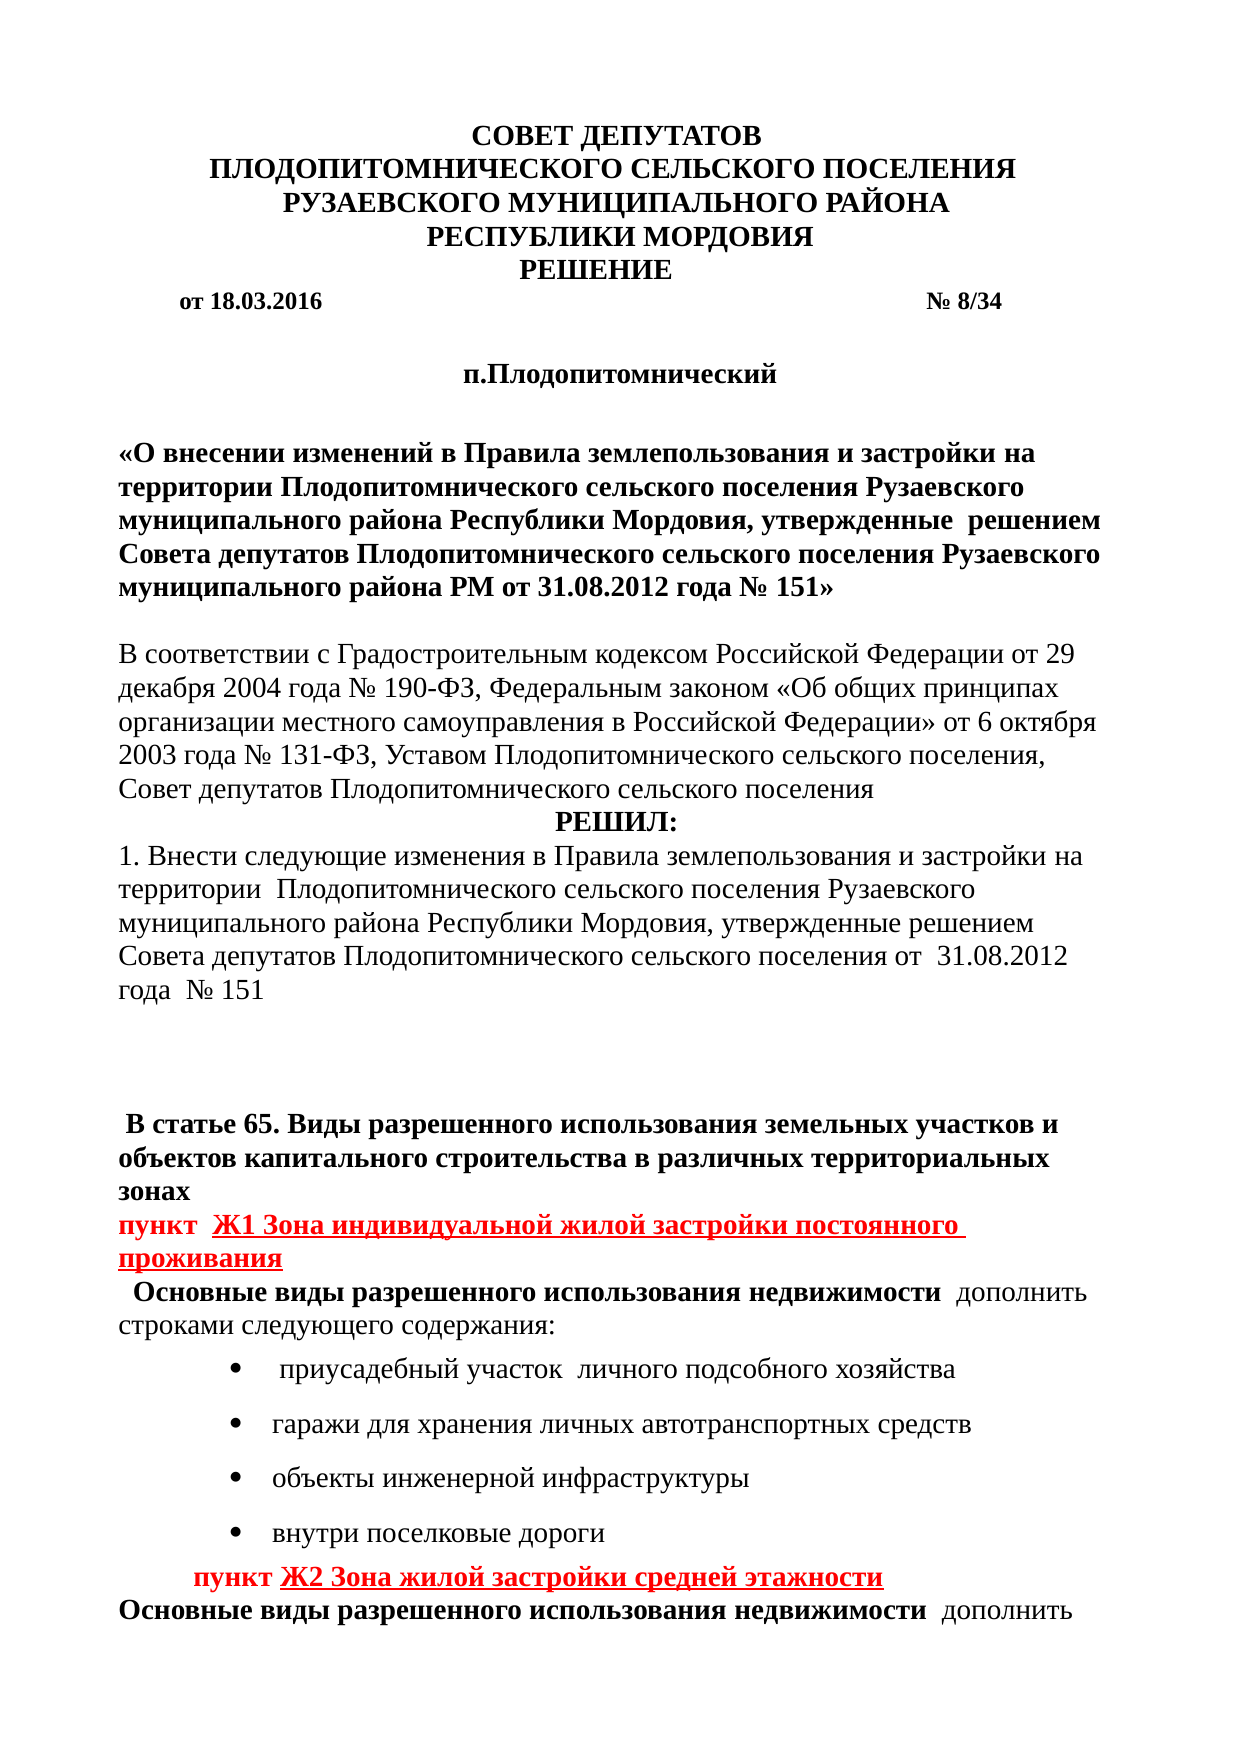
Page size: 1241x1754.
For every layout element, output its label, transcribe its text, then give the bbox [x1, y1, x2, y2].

text РЕШЕНИЕ [118, 252, 1122, 286]
text РЕШИЛ: [118, 804, 1122, 838]
text РУЗАЕВСКОГО МУНИЦИПАЛЬНОГО РАЙОНА [118, 185, 1122, 219]
text 1. Внести следующие изменения в Правила землепользования и застройки на территории Плодопитомнического сельского поселения Рузаевского муниципального района Республики Мордовия, утвержденные решением Совета депутатов Плодопитомнического сельского поселения от 31.08.2012 года № 151 [118, 838, 1122, 1006]
text п.Плодопитомнический [118, 356, 1122, 389]
text от 18.03.2016 № 8/34 [118, 286, 1122, 314]
text  объекты инженерной инфраструктуры [231, 1460, 1122, 1494]
text  внутри поселковые дороги [231, 1515, 1122, 1548]
text В соответствии с Градостроительным кодексом Российской Федерации от 29 декабря 2004 года № 190-ФЗ, Федеральным законом «Об общих принципах организации местного самоуправления в Российской Федерации» от 6 октября 2003 года № 131-ФЗ, Уставом Плодопитомнического сельского поселения, Совет депутатов Плодопитомнического сельского поселения [118, 637, 1122, 804]
text В статье 65. Виды разрешенного использования земельных участков и объектов капитального строительства в различных территориальных зонах [118, 1106, 1122, 1207]
text ПЛОДОПИТОМНИЧЕСКОГО СЕЛЬСКОГО ПОСЕЛЕНИЯ [118, 152, 1122, 185]
text «О внесении изменений в Правила землепользования и застройки на территории Плодопитомнического сельского поселения Рузаевского муниципального района Республики Мордовия, утвержденные решением Совета депутатов Плодопитомнического сельского поселения Рузаевского муниципального района РМ от 31.08.2012 года № 151» [118, 435, 1122, 603]
text СОВЕТ ДЕПУТАТОВ [118, 118, 1122, 152]
text Основные виды разрешенного использования недвижимости дополнить строками следующего содержания: [118, 1274, 1122, 1341]
text  гаражи для хранения личных автотранспортных средств [231, 1406, 1122, 1439]
text пункт Ж1 Зона индивидуальной жилой застройки постоянного проживания [118, 1207, 1122, 1274]
text пункт Ж2 Зона жилой застройки средней этажности [118, 1559, 1122, 1592]
text РЕСПУБЛИКИ МОРДОВИЯ [118, 219, 1122, 252]
text  приусадебный участок личного подсобного хозяйства [231, 1351, 1122, 1385]
text Основные виды разрешенного использования недвижимости дополнить [118, 1592, 1122, 1626]
